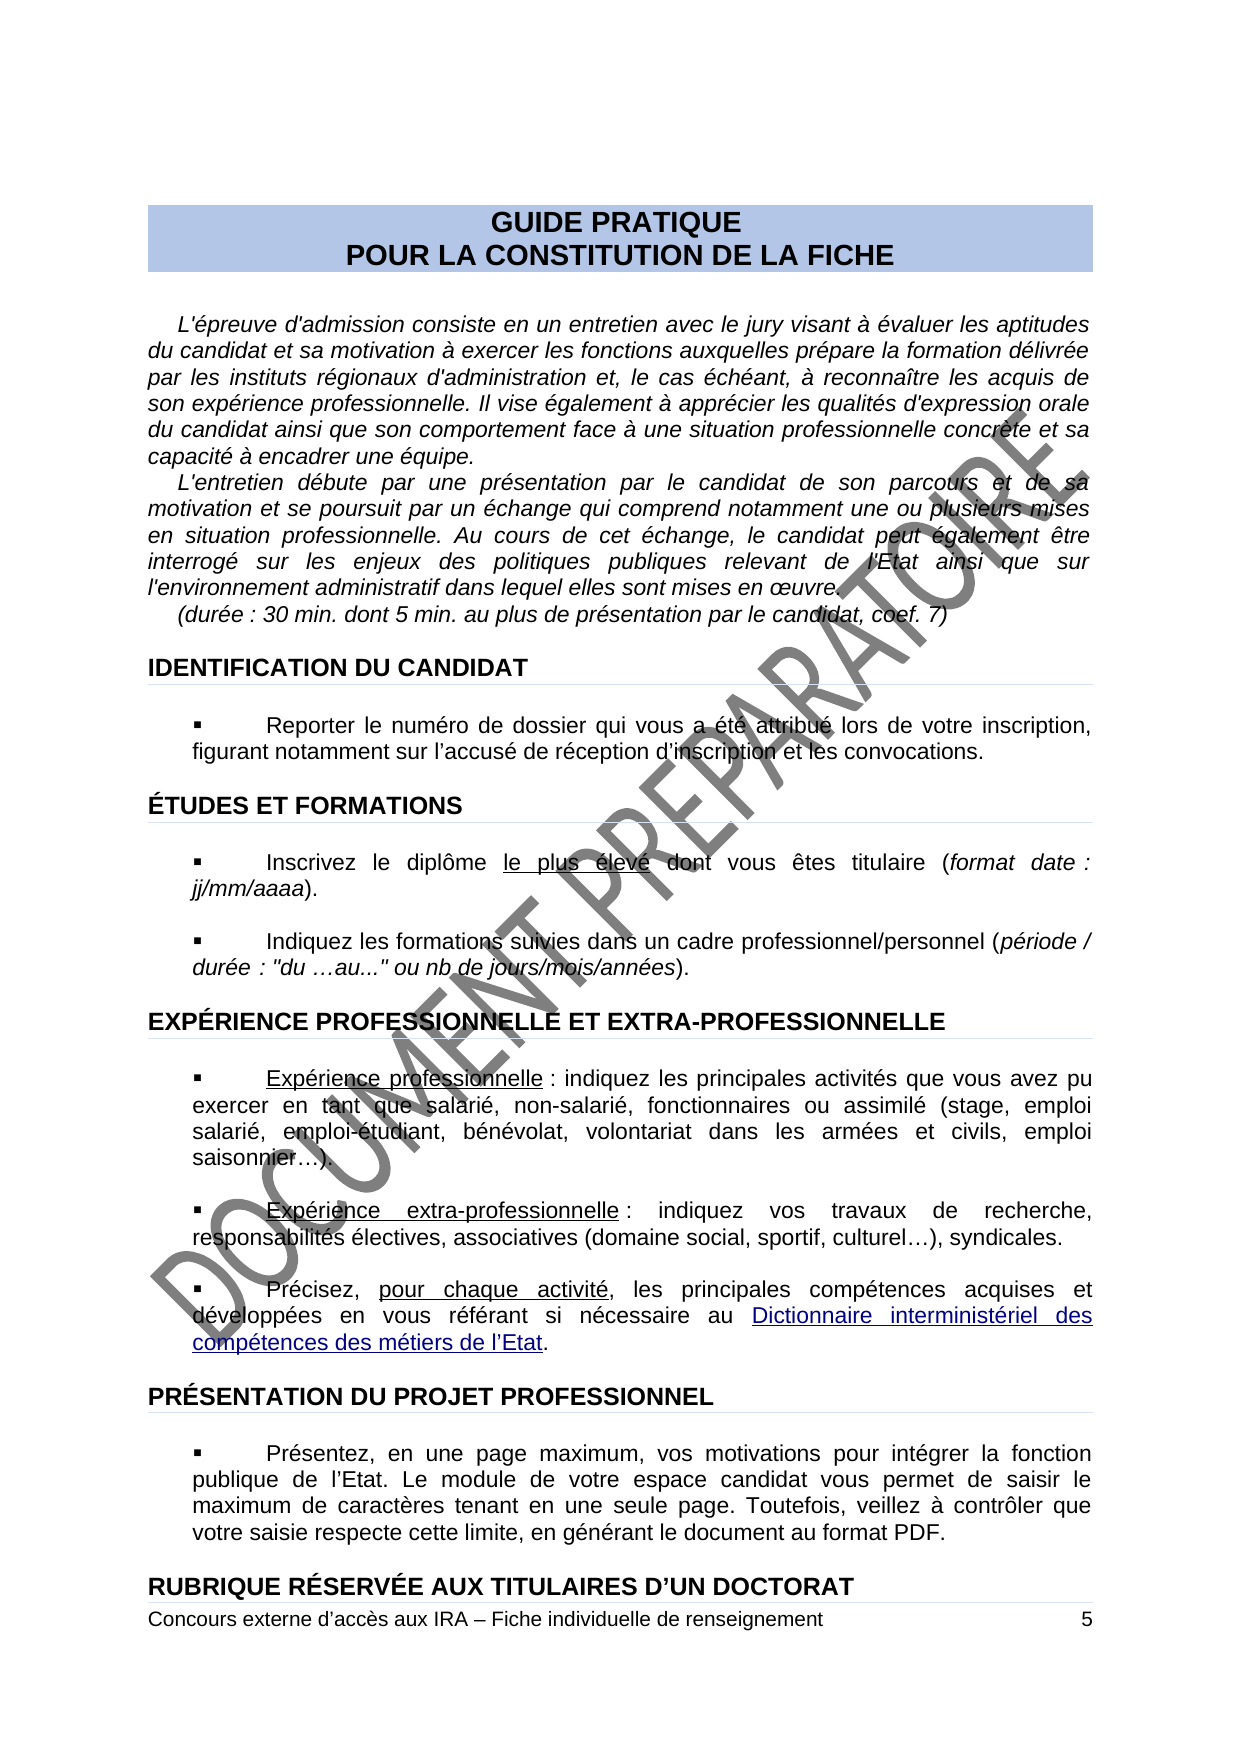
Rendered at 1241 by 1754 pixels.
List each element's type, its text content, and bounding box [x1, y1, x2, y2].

text [773, 658, 809, 684]
text EXPÉRIENCE PROFESSIONNELLE ET EXTRA-PROFESSIONNELLE [427, 1007, 508, 1038]
list Indiquez les formations suivies dans un cadre professionnel/personnel (période / durée : "du …au..." ou nb de jours/mois/années). [494, 928, 572, 981]
list Inscrivez le diplôme le plus élevé dont vous êtes titulaire (format date : jj/mm/aaaa). [192, 849, 585, 902]
text (durée : 30 min. dont 5 min. au plus de présentation par le candidat, coef. 7) [148, 601, 898, 627]
text L'entretien débute par une présentation par le candidat de son parcours et de sa motivation et se poursuit par un échange qui comprend notamment une ou plusieurs mises en situation professionnelle. Au cours de cet échange, le candidat peut également être interrogé sur les enjeux des politiques publiques relevant de l'Etat ainsi que sur l'environnement administratif dans lequel elles sont mises en œuvre. [148, 469, 1093, 601]
list Expérience professionnelle : indiquez les principales activités que vous avez pu exercer en tant que salarié, non-salarié, fonctionnaires ou assimilé (stage, emploi salarié, emploi-étudiant, bénévolat, volontariat dans les armées et civils, emploi saisonnier…). [192, 1065, 1093, 1171]
text ÉTUDES ET FORMATIONS [148, 791, 671, 822]
list Précisez, pour chaque activité, les principales compétences acquises et développées en vous référant si nécessaire au Dictionnaire interministériel des compétences des métiers de l’Etat. [192, 1276, 1093, 1355]
text [657, 791, 1093, 822]
text (durée : 30 min. dont 5 min. au plus de présentation par le candidat, coef. 7) [940, 601, 1093, 627]
text L'épreuve d'admission consiste en un entretien avec le jury visant à évaluer les aptitudes du candidat et sa motivation à exercer les fonctions auxquelles prépare la formation délivrée par les instituts régionaux d'administration et, le cas échéant, à reconnaître les acquis de son expérience professionnelle. Il vise également à apprécier les qualités d'expression orale du candidat ainsi que son comportement face à une situation professionnelle concrète et sa capacité à encadrer une équipe. [148, 311, 1093, 469]
list Reporter le numéro de dossier qui vous a été attribué lors de votre inscription, figurant notamment sur l’accusé de réception d’inscription et les convocations. [766, 712, 1093, 764]
text EXPÉRIENCE PROFESSIONNELLE ET EXTRA-PROFESSIONNELLE [492, 1007, 1093, 1038]
list Inscrivez le diplôme le plus élevé dont vous êtes titulaire (format date : jj/mm/aaaa). [645, 849, 1093, 902]
text GUIDE PRATIQUE POUR LA CONSTITUTION DE LA FICHE [148, 205, 1093, 272]
text [859, 653, 1093, 684]
text IDENTIFICATION DU CANDIDAT [148, 653, 772, 684]
list Expérience extra-professionnelle : indiquez vos travaux de recherche, responsabilités électives, associatives (domaine social, sportif, culturel…), syndicales. [281, 1197, 1093, 1250]
list Indiquez les formations suivies dans un cadre professionnel/personnel (période / durée : "du …au..." ou nb de jours/mois/années). [192, 928, 517, 981]
list Expérience extra-professionnelle : indiquez vos travaux de recherche, responsabilités électives, associatives (domaine social, sportif, culturel…), syndicales. [192, 1197, 271, 1250]
list Indiquez les formations suivies dans un cadre professionnel/personnel (période / durée : "du …au..." ou nb de jours/mois/années). [536, 928, 1093, 981]
text PRÉSENTATION DU PROJET PROFESSIONNEL [148, 1382, 1093, 1412]
text RUBRIQUE RÉSERVÉE AUX TITULAIRES D’UN DOCTORAT [148, 1572, 1093, 1602]
list Reporter le numéro de dossier qui vous a été attribué lors de votre inscription, figurant notamment sur l’accusé de réception d’inscription et les convocations. [192, 712, 761, 764]
list Présentez, en une page maximum, vos motivations pour intégrer la fonction publique de l’Etat. Le module de votre espace candidat vous permet de saisir le maximum de caractères tenant en une seule page. Toutefois, veillez à contrôler que votre saisie respecte cette limite, en générant le document au format PDF. [192, 1440, 1093, 1545]
text [806, 653, 854, 684]
text EXPÉRIENCE PROFESSIONNELLE ET EXTRA-PROFESSIONNELLE [148, 1007, 430, 1038]
